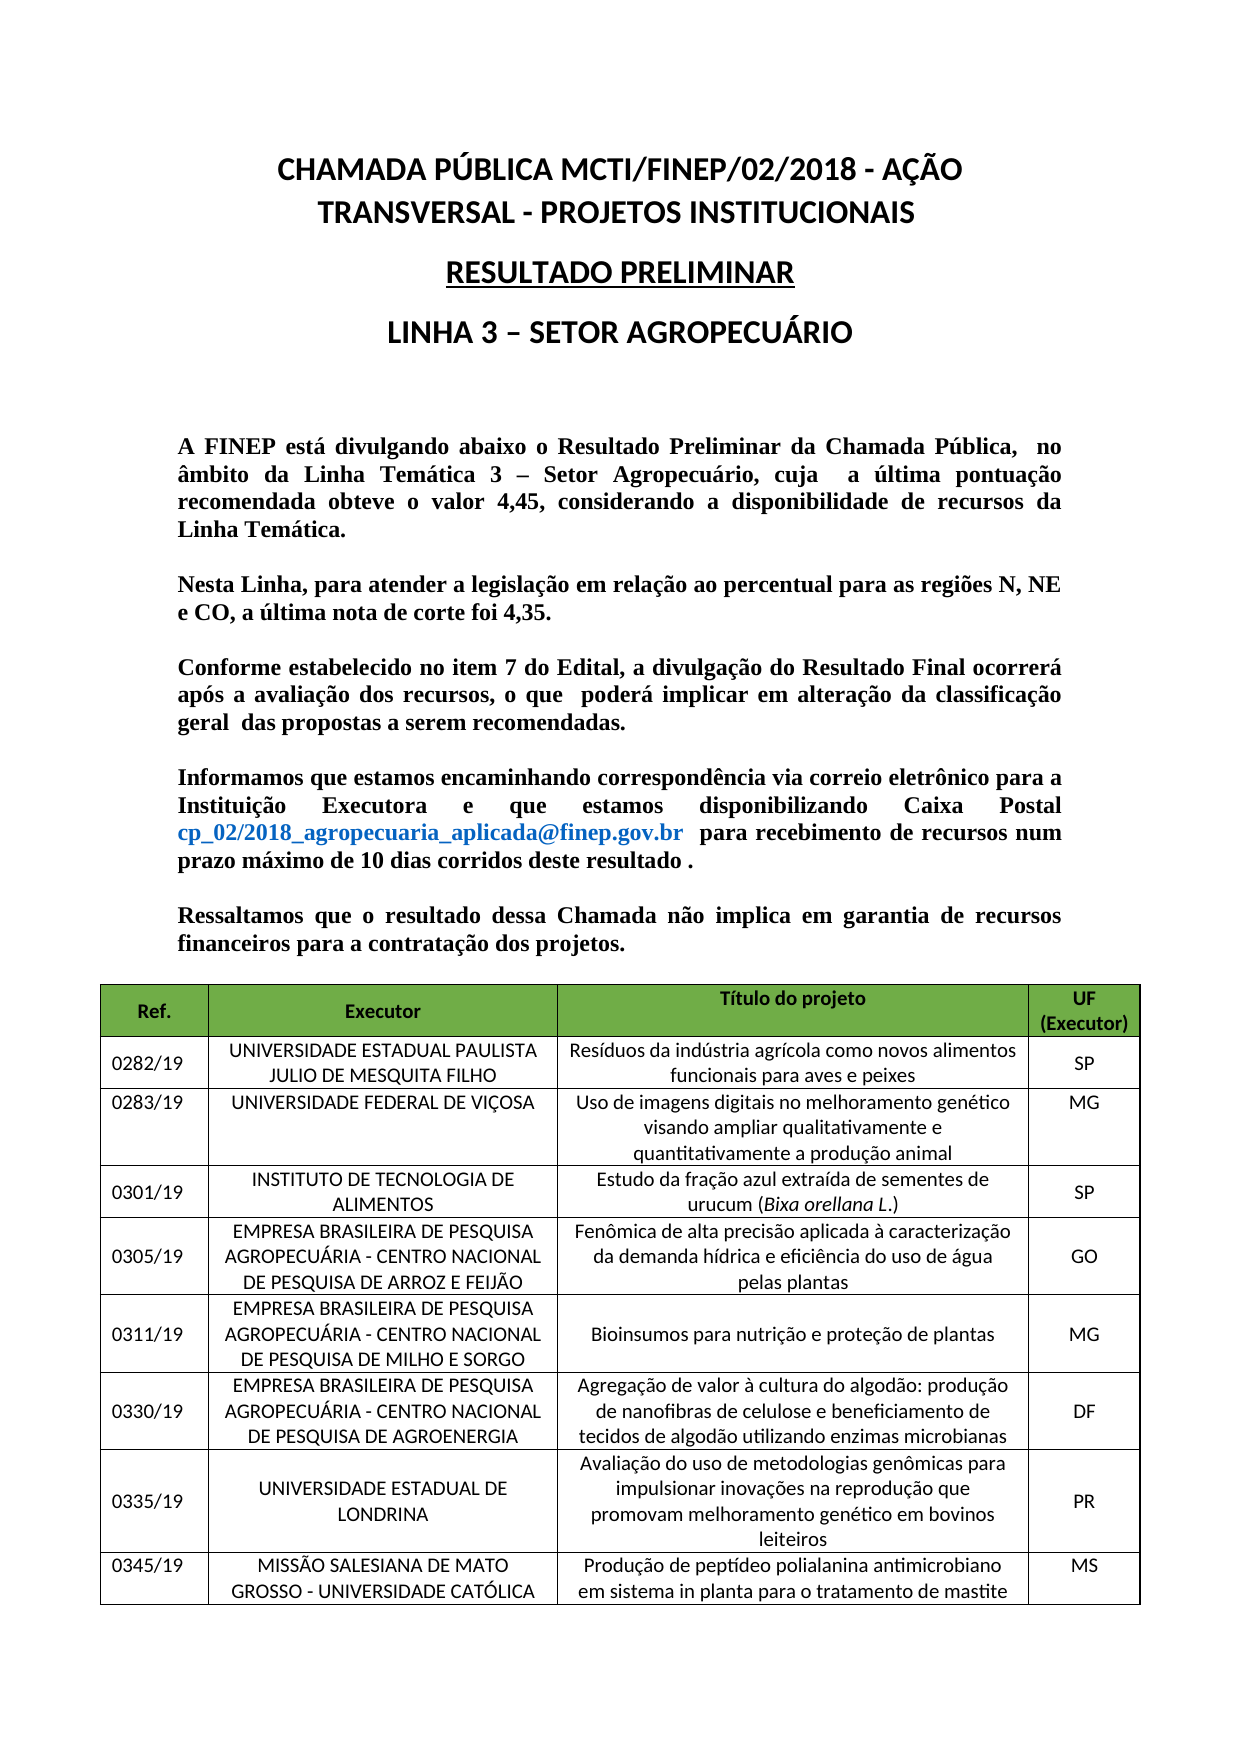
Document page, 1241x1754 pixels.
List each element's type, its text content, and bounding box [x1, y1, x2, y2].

table_cell INSTITUTO DE TECNOLOGIA DE ALIMENTOS [209, 1166, 557, 1217]
table_cell SP [1029, 1166, 1139, 1217]
table_cell 0335/19 [101, 1450, 208, 1552]
table_cell Produção de peptídeo polialanina antimicrobiano em sistema in planta para o tratamento de mastite [558, 1553, 1028, 1603]
table_cell UNIVERSIDADE ESTADUAL PAULISTA JULIO DE MESQUITA FILHO [209, 1037, 557, 1088]
table_cell MS [1029, 1553, 1139, 1603]
table_cell UNIVERSIDADE FEDERAL DE VIÇOSA [209, 1089, 557, 1165]
table_cell Avaliação do uso de metodologias genômicas para impulsionar inovações na reprodução que promovam melhoramento genético em bovinos leiteiros [558, 1450, 1028, 1552]
table_cell UNIVERSIDADE ESTADUAL DE LONDRINA [209, 1450, 557, 1552]
table_cell Resíduos da indústria agrícola como novos alimentos funcionais para aves e peixes [558, 1037, 1028, 1088]
table_cell 0330/19 [101, 1373, 208, 1449]
table_cell Agregação de valor à cultura do algodão: produção de nanofibras de celulose e beneficiamento de tecidos de algodão utilizando enzimas microbianas [558, 1373, 1028, 1449]
table_cell Fenômica de alta precisão aplicada à caracterização da demanda hídrica e eficiência do uso de água pelas plantas [558, 1218, 1028, 1294]
table_cell EMPRESA BRASILEIRA DE PESQUISA AGROPECUÁRIA - CENTRO NACIONAL DE PESQUISA DE ARROZ E FEIJÃO [209, 1218, 557, 1294]
table_cell Bioinsumos para nutrição e proteção de plantas [558, 1295, 1028, 1372]
table_header Ref. [101, 985, 208, 1036]
table_cell MG [1029, 1295, 1139, 1372]
table_cell DF [1029, 1373, 1139, 1449]
table_cell Uso de imagens digitais no melhoramento genético visando ampliar qualitativamente e quantitativamente a produção animal [558, 1089, 1028, 1165]
table_cell 0311/19 [101, 1295, 208, 1372]
text Conforme estabelecido no item 7 do Edital, a divulgação do Resultado Final ocorrerá após a avaliação dos recursos, o que poderá implicar em alteração da classificação geral das propostas a serem recomendadas. [177, 653, 1063, 736]
table_cell EMPRESA BRASILEIRA DE PESQUISA AGROPECUÁRIA - CENTRO NACIONAL DE PESQUISA DE MILHO E SORGO [209, 1295, 557, 1372]
table_cell 0283/19 [101, 1089, 208, 1165]
text Informamos que estamos encaminhando correspondência via correio eletrônico para a Instituição Executora e que estamos disponibilizando Caixa Postal cp_02/2018_agropecuaria_aplicada@finep.gov.br para recebimento de recursos num prazo máximo de 10 dias corridos deste resultado . [177, 763, 1063, 874]
text CHAMADA PÚBLICA MCTI/FINEP/02/2018 - AÇÃO TRANSVERSAL - PROJETOS INSTITUCIONAIS [177, 148, 1063, 232]
table_cell 0282/19 [101, 1037, 208, 1088]
table_header Título do projeto [558, 985, 1028, 1036]
table_cell MG [1029, 1089, 1139, 1165]
table_cell EMPRESA BRASILEIRA DE PESQUISA AGROPECUÁRIA - CENTRO NACIONAL DE PESQUISA DE AGROENERGIA [209, 1373, 557, 1449]
table_cell 0301/19 [101, 1166, 208, 1217]
text Ressaltamos que o resultado dessa Chamada não implica em garantia de recursos financeiros para a contratação dos projetos. [177, 901, 1063, 956]
table_header UF (Executor) [1029, 985, 1139, 1036]
table_cell 0305/19 [101, 1218, 208, 1294]
text A FINEP está divulgando abaixo o Resultado Preliminar da Chamada Pública, no âmbito da Linha Temática 3 – Setor Agropecuário, cuja a última pontuação recomendada obteve o valor 4,45, considerando a disponibilidade de recursos da Linha Temática. [177, 432, 1063, 542]
table_cell 0345/19 [101, 1553, 208, 1603]
table_cell MISSÃO SALESIANA DE MATO GROSSO - UNIVERSIDADE CATÓLICA [209, 1553, 557, 1603]
text Nesta Linha, para atender a legislação em relação ao percentual para as regiões N, NE e CO, a última nota de corte foi 4,35. [177, 570, 1063, 625]
table_cell PR [1029, 1450, 1139, 1552]
table_cell SP [1029, 1037, 1139, 1088]
text LINHA 3 – SETOR AGROPECUÁRIO [177, 312, 1063, 352]
text RESULTADO PRELIMINAR [177, 251, 1063, 292]
table_cell Estudo da fração azul extraída de sementes de urucum (Bixa orellana L.) [558, 1166, 1028, 1217]
table_header Executor [209, 985, 557, 1036]
table_cell GO [1029, 1218, 1139, 1294]
